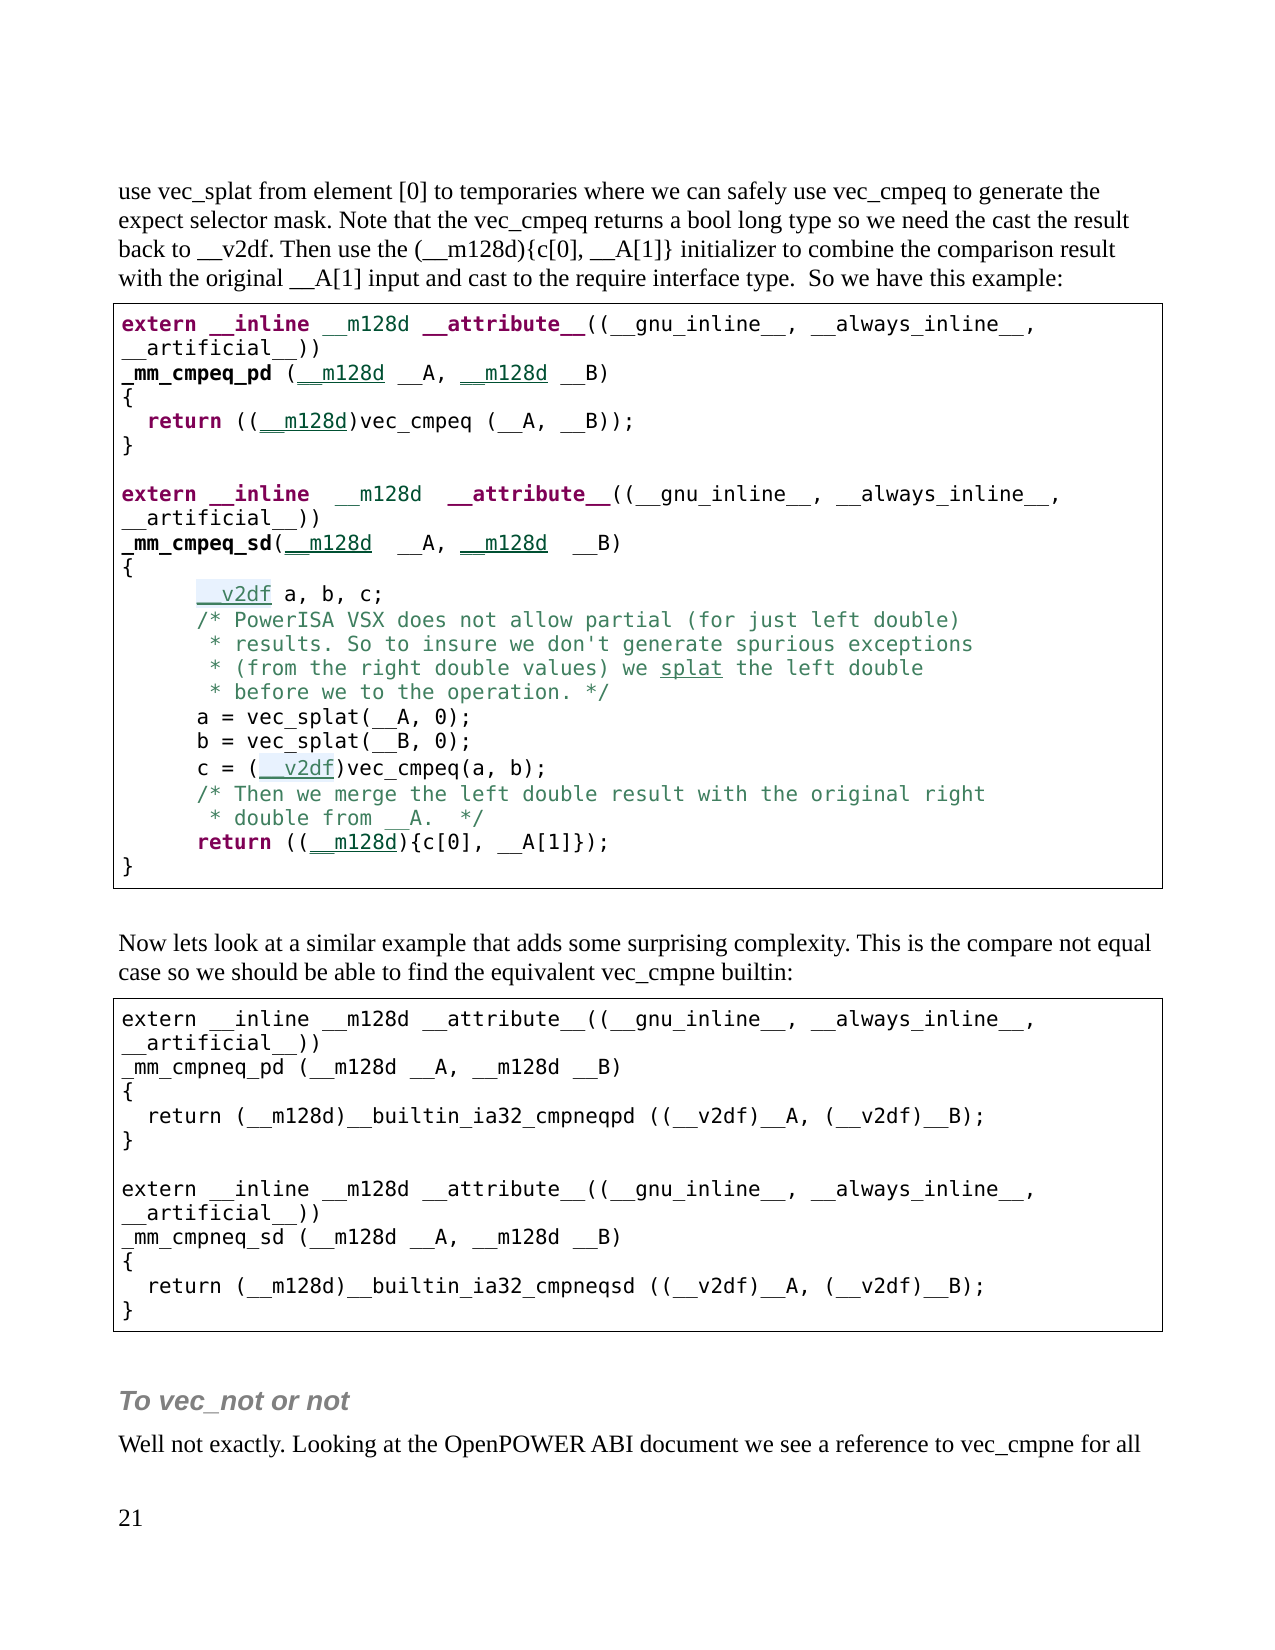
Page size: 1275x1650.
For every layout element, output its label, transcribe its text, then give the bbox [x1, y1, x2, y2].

text { [121, 1079, 1153, 1104]
text __v2df a, b, c; [121, 579, 1153, 608]
text return ((__m128d)vec_cmpeq (__A, __B)); [121, 409, 1153, 433]
text { [121, 555, 1153, 579]
subtitle To vec_not or not [118, 1384, 1157, 1416]
text c = (__v2df)vec_cmpeq(a, b); [121, 753, 1153, 782]
text _mm_cmpneq_sd (__m128d __A, __m128d __B) [121, 1225, 1153, 1249]
text Now lets look at a similar example that adds some surprising complexity. This is the compare not equal case so we should be able to find the equivalent vec_cmpne builtin: [118, 928, 1157, 986]
text { [121, 1249, 1153, 1274]
text _mm_cmpeq_sd(__m128d __A, __m128d __B) [121, 531, 1153, 555]
text extern __inline __m128d __attribute__((__gnu_inline__, __always_inline__, __artificial__)) [121, 312, 1153, 361]
text /* PowerISA VSX does not allow partial (for just left double) [121, 608, 1153, 632]
text * results. So to insure we don't generate spurious exceptions [121, 632, 1153, 656]
text use vec_splat from element [0] to temporaries where we can safely use vec_cmpeq to generate the expect selector mask. Note that the vec_cmpeq returns a bool long type so we need the cast the result back to __v2df. Then use the (__m128d){c[0], __A[1]} initializer to combine the comparison result with the original __A[1] input and cast to the require interface type. So we have this example: [118, 176, 1157, 291]
text * (from the right double values) we splat the left double [121, 656, 1153, 680]
text _mm_cmpeq_pd (__m128d __A, __m128d __B) [121, 361, 1153, 385]
text _mm_cmpneq_pd (__m128d __A, __m128d __B) [121, 1055, 1153, 1079]
text } [121, 1298, 1153, 1322]
text extern __inline __m128d __attribute__((__gnu_inline__, __always_inline__, __artificial__)) [121, 1007, 1153, 1055]
text return (__m128d)__builtin_ia32_cmpneqpd ((__v2df)__A, (__v2df)__B); [121, 1104, 1153, 1128]
text { [121, 385, 1153, 409]
text /* Then we merge the left double result with the original right [121, 782, 1153, 806]
text } [121, 433, 1153, 458]
text b = vec_splat(__B, 0); [121, 729, 1153, 753]
text Well not exactly. Looking at the OpenPOWER ABI document we see a reference to vec_cmpne for all [118, 1429, 1157, 1457]
text * double from __A. */ [121, 806, 1153, 830]
text } [121, 1128, 1153, 1152]
text extern __inline __m128d __attribute__((__gnu_inline__, __always_inline__, __artificial__)) [121, 1177, 1153, 1225]
text return ((__m128d){c[0], __A[1]}); [121, 830, 1153, 854]
text return (__m128d)__builtin_ia32_cmpneqsd ((__v2df)__A, (__v2df)__B); [121, 1274, 1153, 1298]
text extern __inline __m128d __attribute__((__gnu_inline__, __always_inline__, __artificial__)) [121, 482, 1153, 531]
text * before we to the operation. */ [121, 680, 1153, 705]
text a = vec_splat(__A, 0); [121, 705, 1153, 729]
text } [121, 854, 1153, 879]
